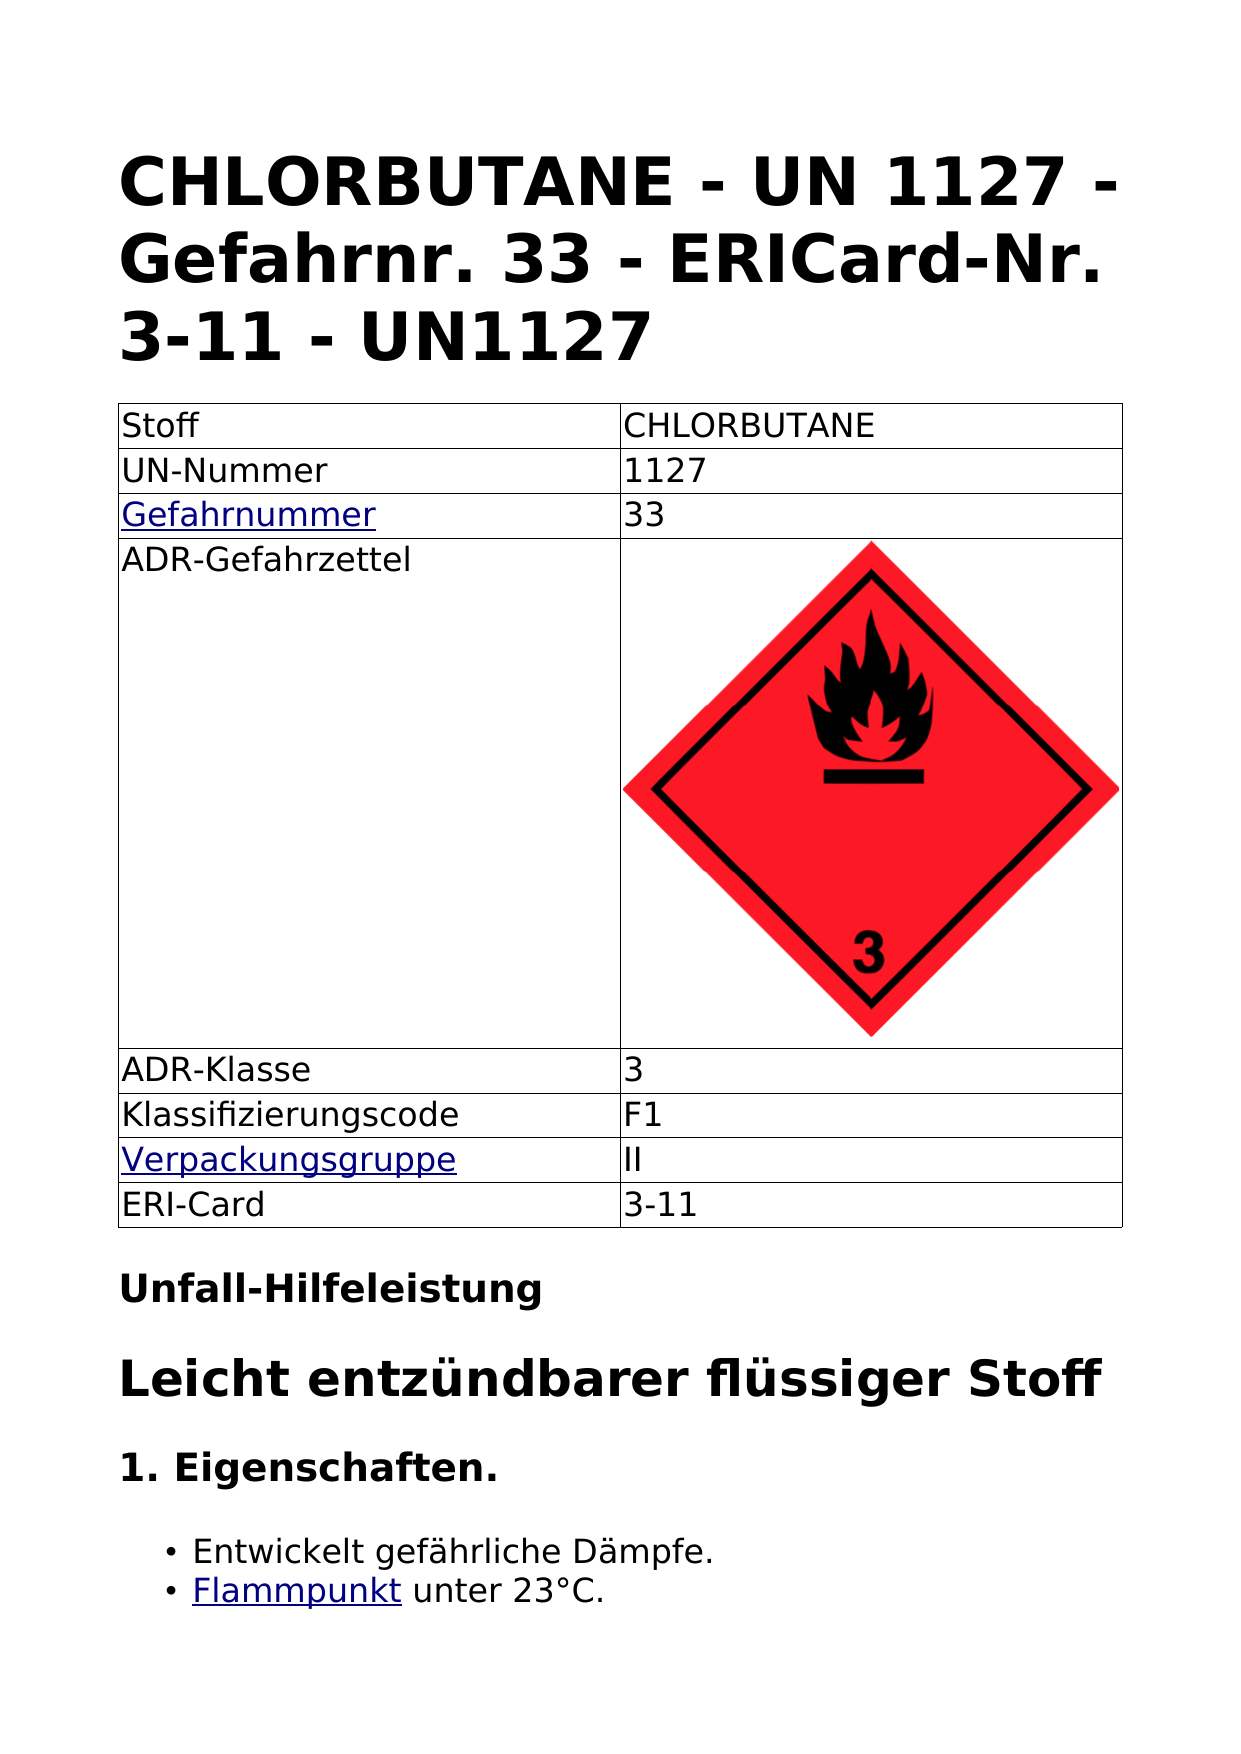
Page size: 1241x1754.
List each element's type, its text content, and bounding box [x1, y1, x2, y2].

table_cell ERI-Card [119, 1183, 620, 1227]
table_cell ADR-Klasse [119, 1049, 620, 1092]
table_cell 33 [621, 494, 1122, 538]
list Flammpunkt unter 23°C. [177, 1571, 1122, 1610]
table_cell Verpackungsgruppe [119, 1138, 620, 1182]
table_cell II [621, 1138, 1122, 1182]
subtitle CHLORBUTANE - UN 1127 - Gefahrnr. 33 - ERICard-Nr. 3-11 - UN1127 [118, 143, 1122, 376]
subtitle Unfall-Hilfeleistung [118, 1267, 1122, 1312]
table_header Stoff [119, 404, 620, 448]
table_cell [621, 539, 1122, 1048]
table_cell 3-11 [621, 1183, 1122, 1227]
table_cell 3 [621, 1049, 1122, 1092]
table_cell Gefahrnummer [119, 494, 620, 538]
subtitle 1. Eigenschaften. [118, 1445, 1122, 1490]
table_cell UN-Nummer [119, 449, 620, 493]
picture [622, 540, 1120, 1037]
table_header CHLORBUTANE [621, 404, 1122, 448]
table_cell Klassifizierungscode [119, 1094, 620, 1137]
list Entwickelt gefährliche Dämpfe. [177, 1532, 1122, 1571]
table_cell 1127 [621, 449, 1122, 493]
table_cell F1 [621, 1094, 1122, 1137]
subtitle Leicht entzündbarer flüssiger Stoff [118, 1349, 1122, 1408]
table_cell ADR-Gefahrzettel [119, 539, 620, 1048]
